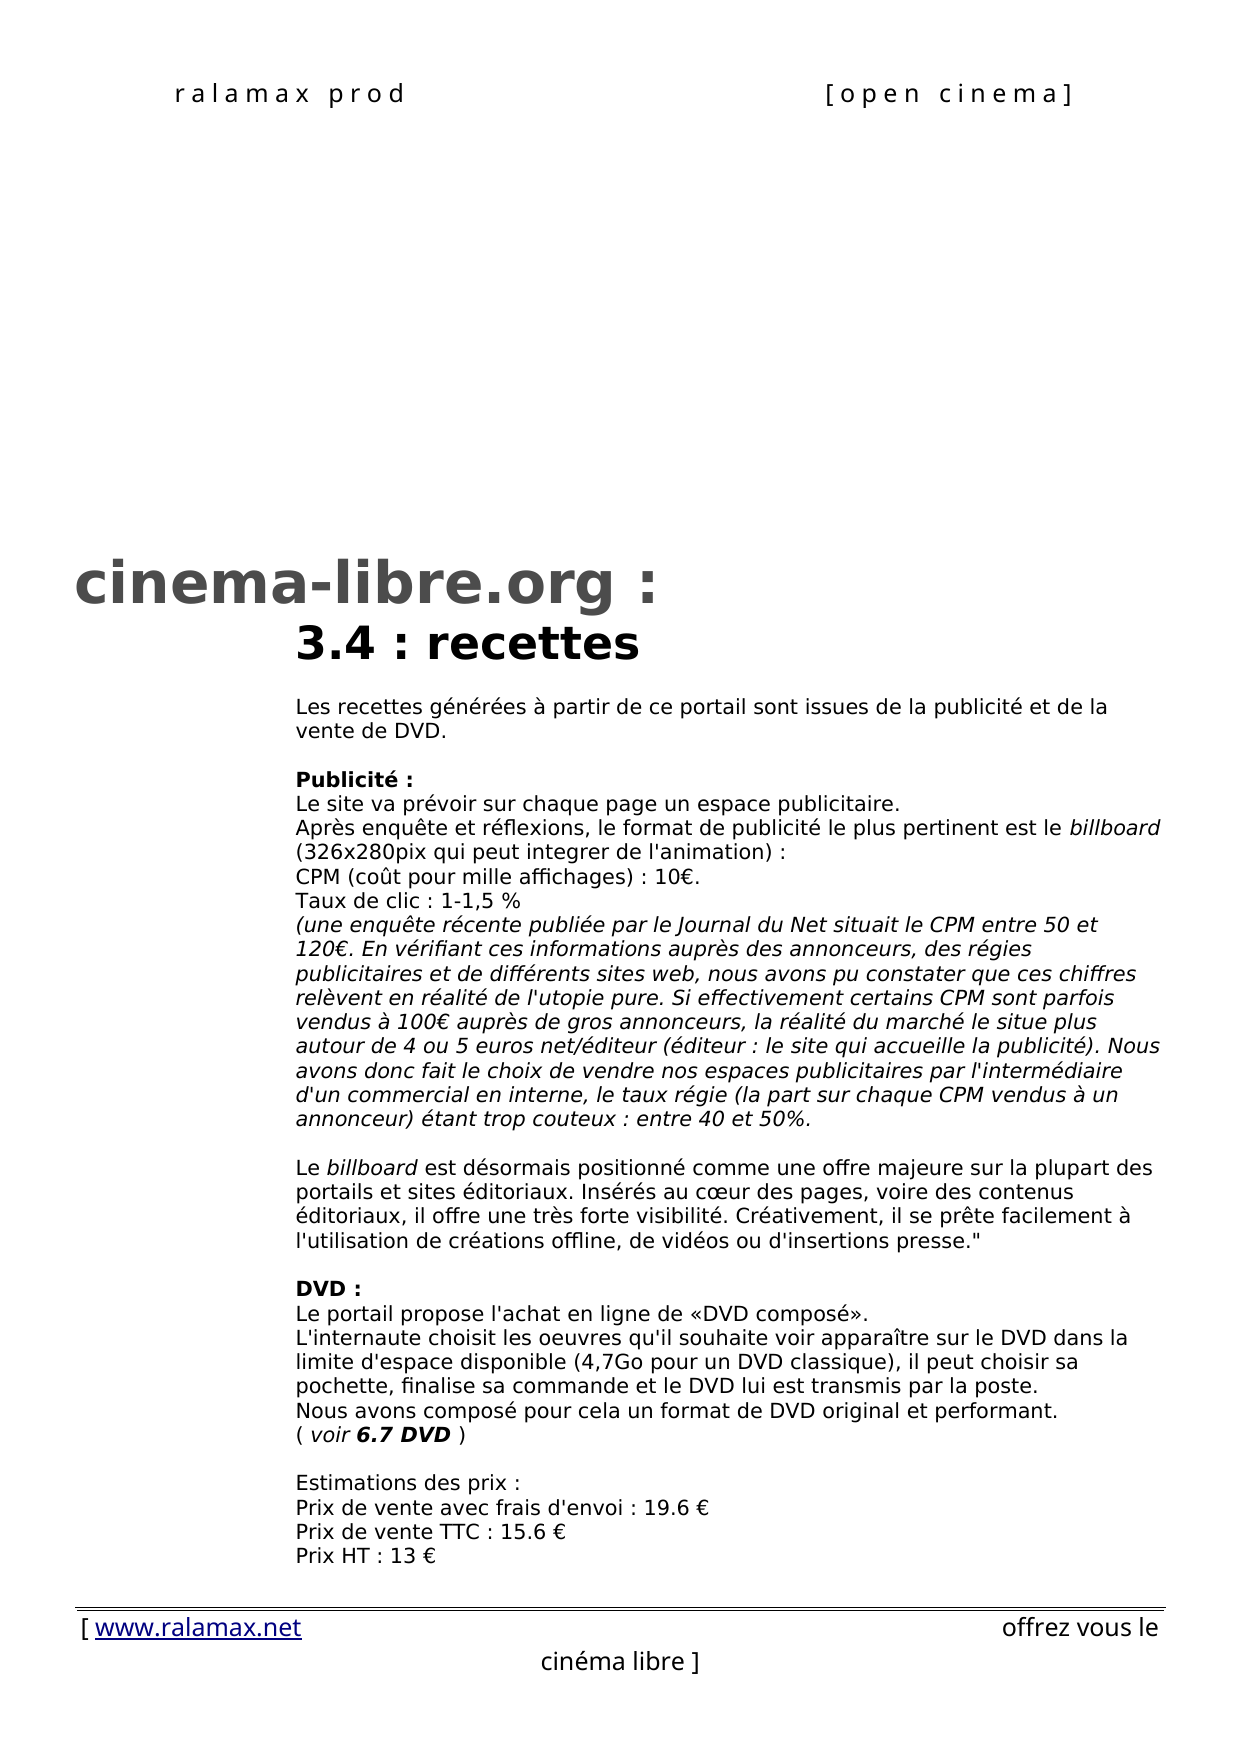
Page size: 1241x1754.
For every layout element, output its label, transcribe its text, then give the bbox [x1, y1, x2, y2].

text (une enquête récente publiée par le Journal du Net situait le CPM entre 50 et 120€. En vérifiant ces informations auprès des annonceurs, des régies publicitaires et de différents sites web, nous avons pu constater que ces chiffres relèvent en réalité de l'utopie pure. Si effectivement certains CPM sont parfois vendus à 100€ auprès de gros annonceurs, la réalité du marché le situe plus autour de 4 ou 5 euros net/éditeur (éditeur : le site qui accueille la publicité). Nous avons donc fait le choix de vendre nos espaces publicitaires par l'intermédiaire d'un commercial en interne, le taux régie (la part sur chaque CPM vendus à un annonceur) étant trop couteux : entre 40 et 50%. [74, 913, 1166, 1132]
text ( voir 6.7 DVD ) [74, 1423, 1166, 1447]
text Publicité : [74, 768, 1166, 792]
text 3.4 : recettes [74, 617, 1166, 671]
text Après enquête et réflexions, le format de publicité le plus pertinent est le billboard (326x280pix qui peut integrer de l'animation) : [74, 816, 1166, 865]
text Nous avons composé pour cela un format de DVD original et performant. [74, 1399, 1166, 1423]
text Prix de vente avec frais d'envoi : 19.6 € [74, 1496, 1166, 1520]
text Prix de vente TTC : 15.6 € [74, 1520, 1166, 1544]
text Le site va prévoir sur chaque page un espace publicitaire. [74, 792, 1166, 816]
text Estimations des prix : [74, 1471, 1166, 1496]
text cinema-libre.org : [74, 549, 1166, 617]
text Les recettes générées à partir de ce portail sont issues de la publicité et de la vente de DVD. [74, 695, 1166, 743]
text Prix HT : 13 € [74, 1544, 1166, 1568]
text L'internaute choisit les oeuvres qu'il souhaite voir apparaître sur le DVD dans la limite d'espace disponible (4,7Go pour un DVD classique), il peut choisir sa pochette, finalise sa commande et le DVD lui est transmis par la poste. [74, 1326, 1166, 1399]
text DVD : [74, 1277, 1166, 1302]
text Le billboard est désormais positionné comme une offre majeure sur la plupart des portails et sites éditoriaux. Insérés au cœur des pages, voire des contenus éditoriaux, il offre une très forte visibilité. Créativement, il se prête facilement à l'utilisation de créations offline, de vidéos ou d'insertions presse." [74, 1156, 1166, 1253]
text Le portail propose l'achat en ligne de «DVD composé». [74, 1302, 1166, 1326]
text Taux de clic : 1-1,5 % [74, 889, 1166, 913]
text CPM (coût pour mille affichages) : 10€. [74, 865, 1166, 889]
